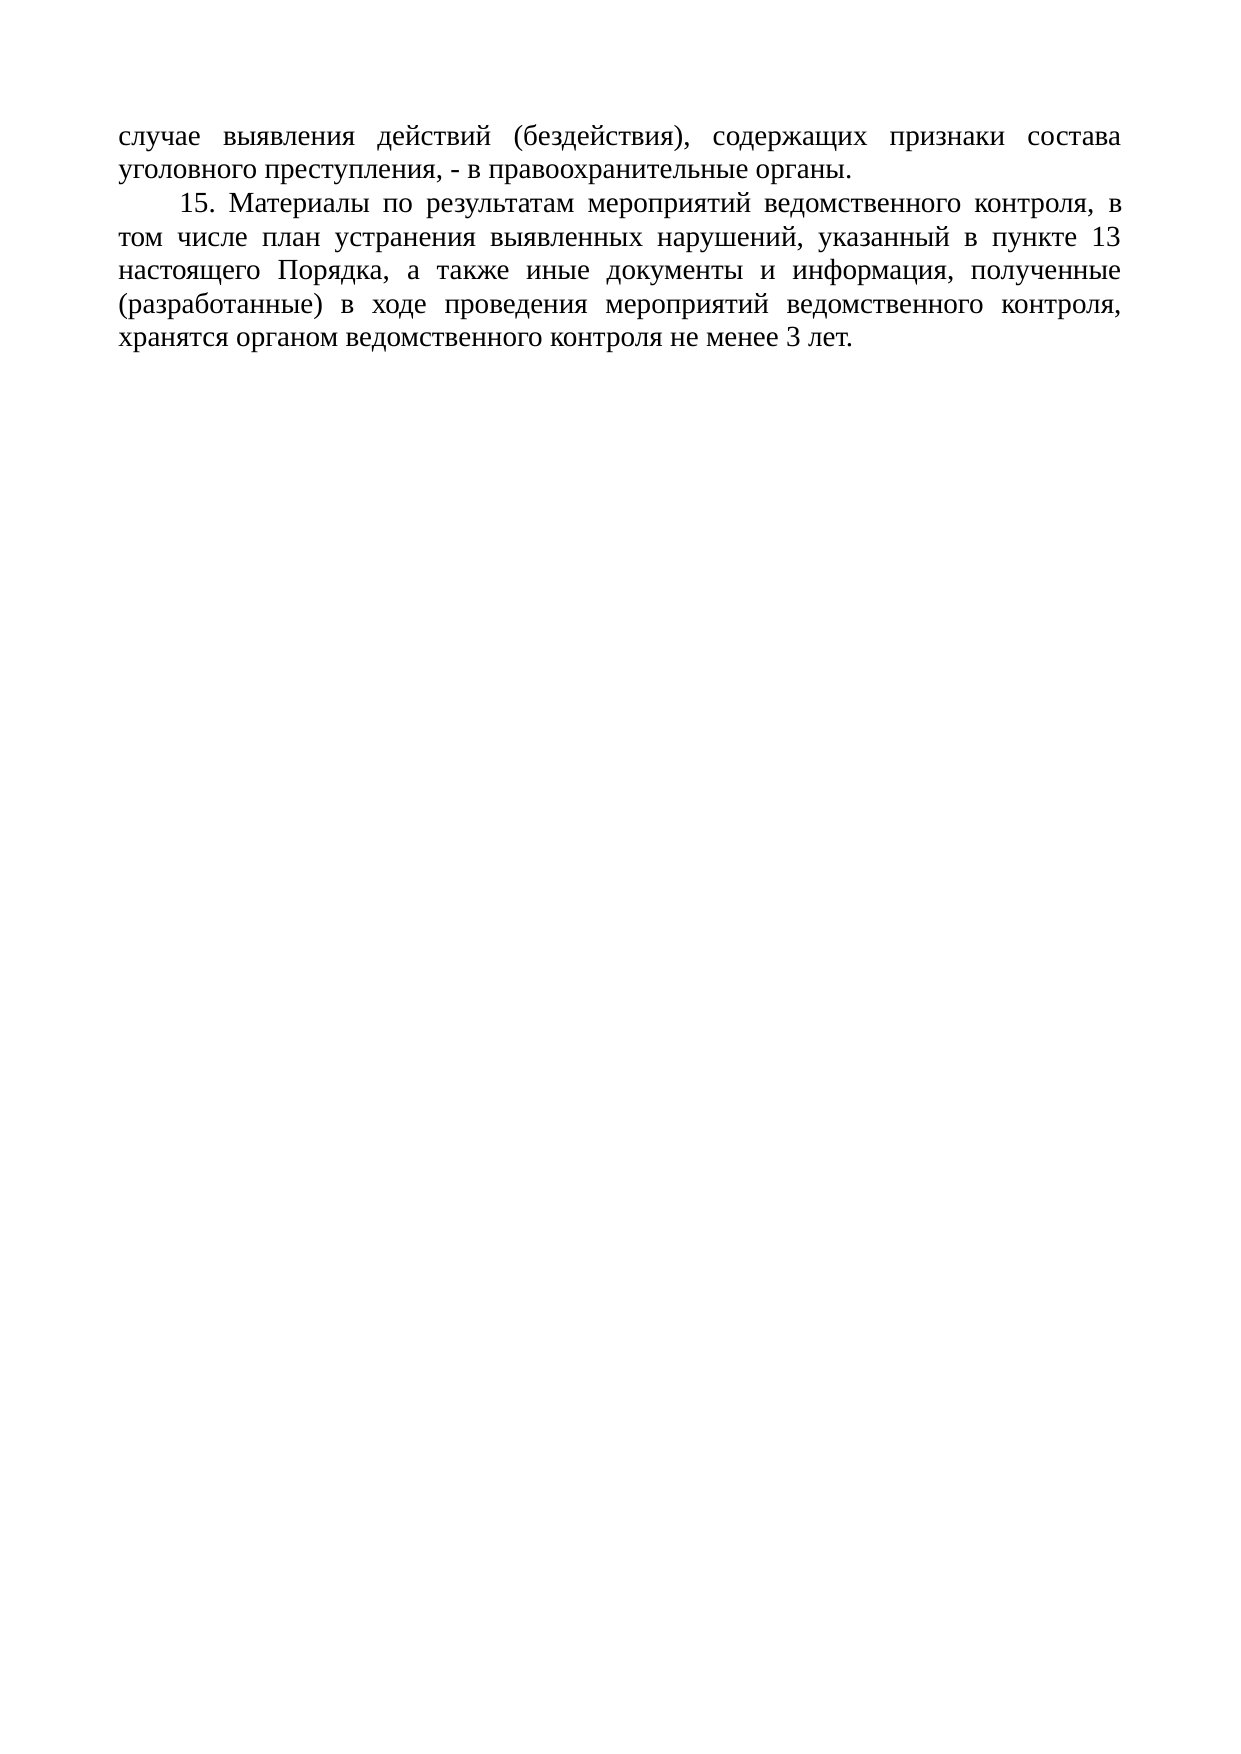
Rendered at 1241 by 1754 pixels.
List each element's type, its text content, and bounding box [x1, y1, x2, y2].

text случае выявления действий (бездействия), содержащих признаки состава уголовного преступления, - в правоохранительные органы. [118, 118, 1122, 185]
text 15. Материалы по результатам мероприятий ведомственного контроля, в том числе план устранения выявленных нарушений, указанный в пункте 13 настоящего Порядка, а также иные документы и информация, полученные (разработанные) в ходе проведения мероприятий ведомственного контроля, хранятся органом ведомственного контроля не менее 3 лет. [118, 185, 1122, 353]
